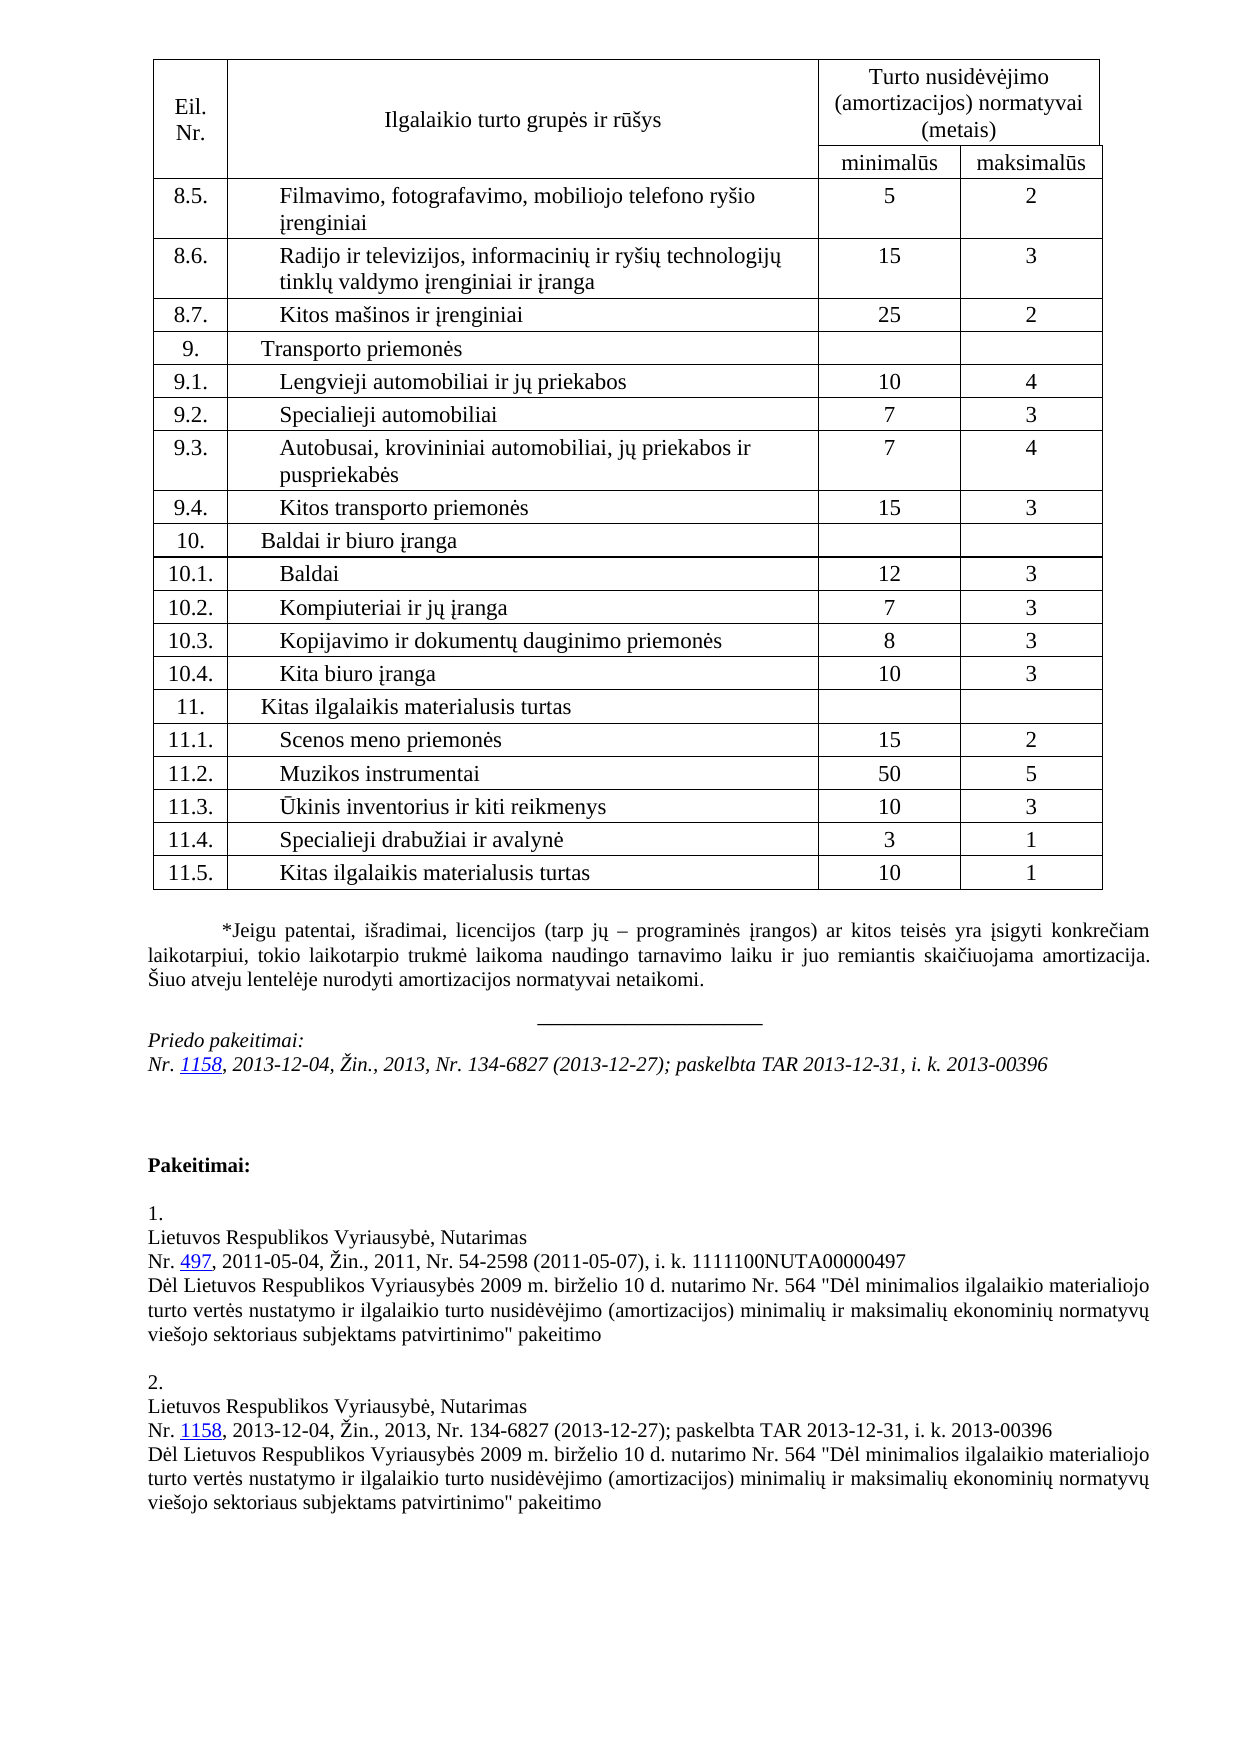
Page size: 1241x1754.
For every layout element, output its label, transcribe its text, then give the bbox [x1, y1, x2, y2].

table_cell Ūkinis inventorius ir kiti reikmenys [228, 790, 818, 822]
table_cell Autobusai, krovininiai automobiliai, jų priekabos ir puspriekabės [228, 431, 818, 490]
table_cell Specialieji automobiliai [228, 398, 818, 430]
table_cell Kita biuro įranga [228, 657, 818, 689]
table_cell 8 [819, 624, 960, 656]
text Lietuvos Respublikos Vyriausybė, Nutarimas [148, 1394, 1152, 1418]
text Nr. 497, 2011-05-04, Žin., 2011, Nr. 54-2598 (2011-05-07), i. k. 1111100NUTA00000497 [148, 1249, 1152, 1273]
table_cell 1 [961, 823, 1102, 855]
table_cell Kitos mašinos ir įrenginiai [228, 299, 818, 331]
table_header Ilgalaikio turto grupės ir rūšys [228, 60, 818, 178]
table_cell 15 [819, 491, 960, 523]
table_cell 3 [961, 624, 1102, 656]
table_cell Filmavimo, fotografavimo, mobiliojo telefono ryšio įrenginiai [228, 179, 818, 238]
table_cell Transporto priemonės [228, 332, 818, 364]
table_cell 8.7. [154, 299, 227, 331]
table_cell 3 [961, 398, 1102, 430]
table_cell minimalūs [819, 146, 960, 178]
table_cell 5 [819, 179, 960, 238]
table_cell Lengvieji automobiliai ir jų priekabos [228, 365, 818, 397]
table_cell [961, 524, 1102, 556]
table_cell 9.3. [154, 431, 227, 490]
table_cell 8.6. [154, 239, 227, 297]
table_cell 5 [961, 757, 1102, 789]
table_cell 11.4. [154, 823, 227, 855]
table_cell 2 [961, 179, 1102, 238]
table_header Eil. Nr. [154, 60, 227, 178]
table_header Turto nusidėvėjimo (amortizacijos) normatyvai (metais) [819, 60, 1099, 145]
table_cell Radijo ir televizijos, informacinių ir ryšių technologijų tinklų valdymo įrenginiai ir įranga [228, 239, 818, 297]
text 2. [148, 1370, 1152, 1394]
text Dėl Lietuvos Respublikos Vyriausybės 2009 m. birželio 10 d. nutarimo Nr. 564 "Dėl minimalios ilgalaikio materialiojo turto vertės nustatymo ir ilgalaikio turto nusidėvėjimo (amortizacijos) minimalių ir maksimalių ekonominių normatyvų viešojo sektoriaus subjektams patvirtinimo" pakeitimo [148, 1273, 1152, 1346]
table_cell [819, 524, 960, 556]
text *Jeigu patentai, išradimai, licencijos (tarp jų – programinės įrangos) ar kitos teisės yra įsigyti konkrečiam laikotarpiui, tokio laikotarpio trukmė laikoma naudingo tarnavimo laiku ir juo remiantis skaičiuojama amortizacija. Šiuo atveju lentelėje nurodyti amortizacijos normatyvai netaikomi. [148, 918, 1152, 991]
table_cell 7 [819, 591, 960, 623]
table_cell 3 [819, 823, 960, 855]
table_cell 11. [154, 690, 227, 722]
table_cell 9.4. [154, 491, 227, 523]
table_cell Baldai ir biuro įranga [228, 524, 818, 556]
table_cell Kompiuteriai ir jų įranga [228, 591, 818, 623]
table_cell 10. [154, 524, 227, 556]
table_cell maksimalūs [961, 146, 1102, 178]
table_cell 10 [819, 790, 960, 822]
table_cell 9.2. [154, 398, 227, 430]
table_cell 10 [819, 657, 960, 689]
table_cell Kitas ilgalaikis materialusis turtas [228, 690, 818, 722]
table_cell 11.2. [154, 757, 227, 789]
table_cell 4 [961, 431, 1102, 490]
table_cell 15 [819, 239, 960, 297]
table_cell 10 [819, 365, 960, 397]
table_cell 8.5. [154, 179, 227, 238]
table_cell 50 [819, 757, 960, 789]
table_cell 15 [819, 724, 960, 756]
table_cell Specialieji drabužiai ir avalynė [228, 823, 818, 855]
text Lietuvos Respublikos Vyriausybė, Nutarimas [148, 1225, 1152, 1249]
table_cell 3 [961, 657, 1102, 689]
text __________________ [148, 991, 1152, 1028]
table_cell 11.1. [154, 724, 227, 756]
table_cell 2 [961, 724, 1102, 756]
table_cell 10.2. [154, 591, 227, 623]
table_cell 2 [961, 299, 1102, 331]
table_cell 9.1. [154, 365, 227, 397]
table_cell [819, 332, 960, 364]
table_cell 3 [961, 790, 1102, 822]
table_cell Kitas ilgalaikis materialusis turtas [228, 856, 818, 889]
table_cell 12 [819, 558, 960, 589]
table_cell 3 [961, 558, 1102, 589]
table_cell Muzikos instrumentai [228, 757, 818, 789]
table_cell 7 [819, 431, 960, 490]
table_cell 10.4. [154, 657, 227, 689]
table_cell 3 [961, 591, 1102, 623]
text 1. [148, 1201, 1152, 1225]
table_cell 1 [961, 856, 1102, 889]
table_cell Kopijavimo ir dokumentų dauginimo priemonės [228, 624, 818, 656]
table_cell Scenos meno priemonės [228, 724, 818, 756]
table_cell 3 [961, 491, 1102, 523]
table_cell [961, 690, 1102, 722]
table_cell 9. [154, 332, 227, 364]
table_cell 10.1. [154, 558, 227, 589]
text Pakeitimai: [148, 1153, 1152, 1177]
text Nr. 1158, 2013-12-04, Žin., 2013, Nr. 134-6827 (2013-12-27); paskelbta TAR 2013-12-31, i. k. 2013-00396 [148, 1052, 1152, 1076]
table_cell Kitos transporto priemonės [228, 491, 818, 523]
text Nr. 1158, 2013-12-04, Žin., 2013, Nr. 134-6827 (2013-12-27); paskelbta TAR 2013-12-31, i. k. 2013-00396 [148, 1418, 1152, 1442]
table_cell 11.3. [154, 790, 227, 822]
table_cell 7 [819, 398, 960, 430]
table_cell [961, 332, 1102, 364]
table_cell [819, 690, 960, 722]
table_cell 25 [819, 299, 960, 331]
text Dėl Lietuvos Respublikos Vyriausybės 2009 m. birželio 10 d. nutarimo Nr. 564 "Dėl minimalios ilgalaikio materialiojo turto vertės nustatymo ir ilgalaikio turto nusidėvėjimo (amortizacijos) minimalių ir maksimalių ekonominių normatyvų viešojo sektoriaus subjektams patvirtinimo" pakeitimo [148, 1442, 1152, 1514]
text Priedo pakeitimai: [148, 1028, 1152, 1052]
table_cell 10.3. [154, 624, 227, 656]
table_cell 3 [961, 239, 1102, 297]
table_cell Baldai [228, 558, 818, 589]
table_cell 10 [819, 856, 960, 889]
table_cell 4 [961, 365, 1102, 397]
table_cell 11.5. [154, 856, 227, 889]
